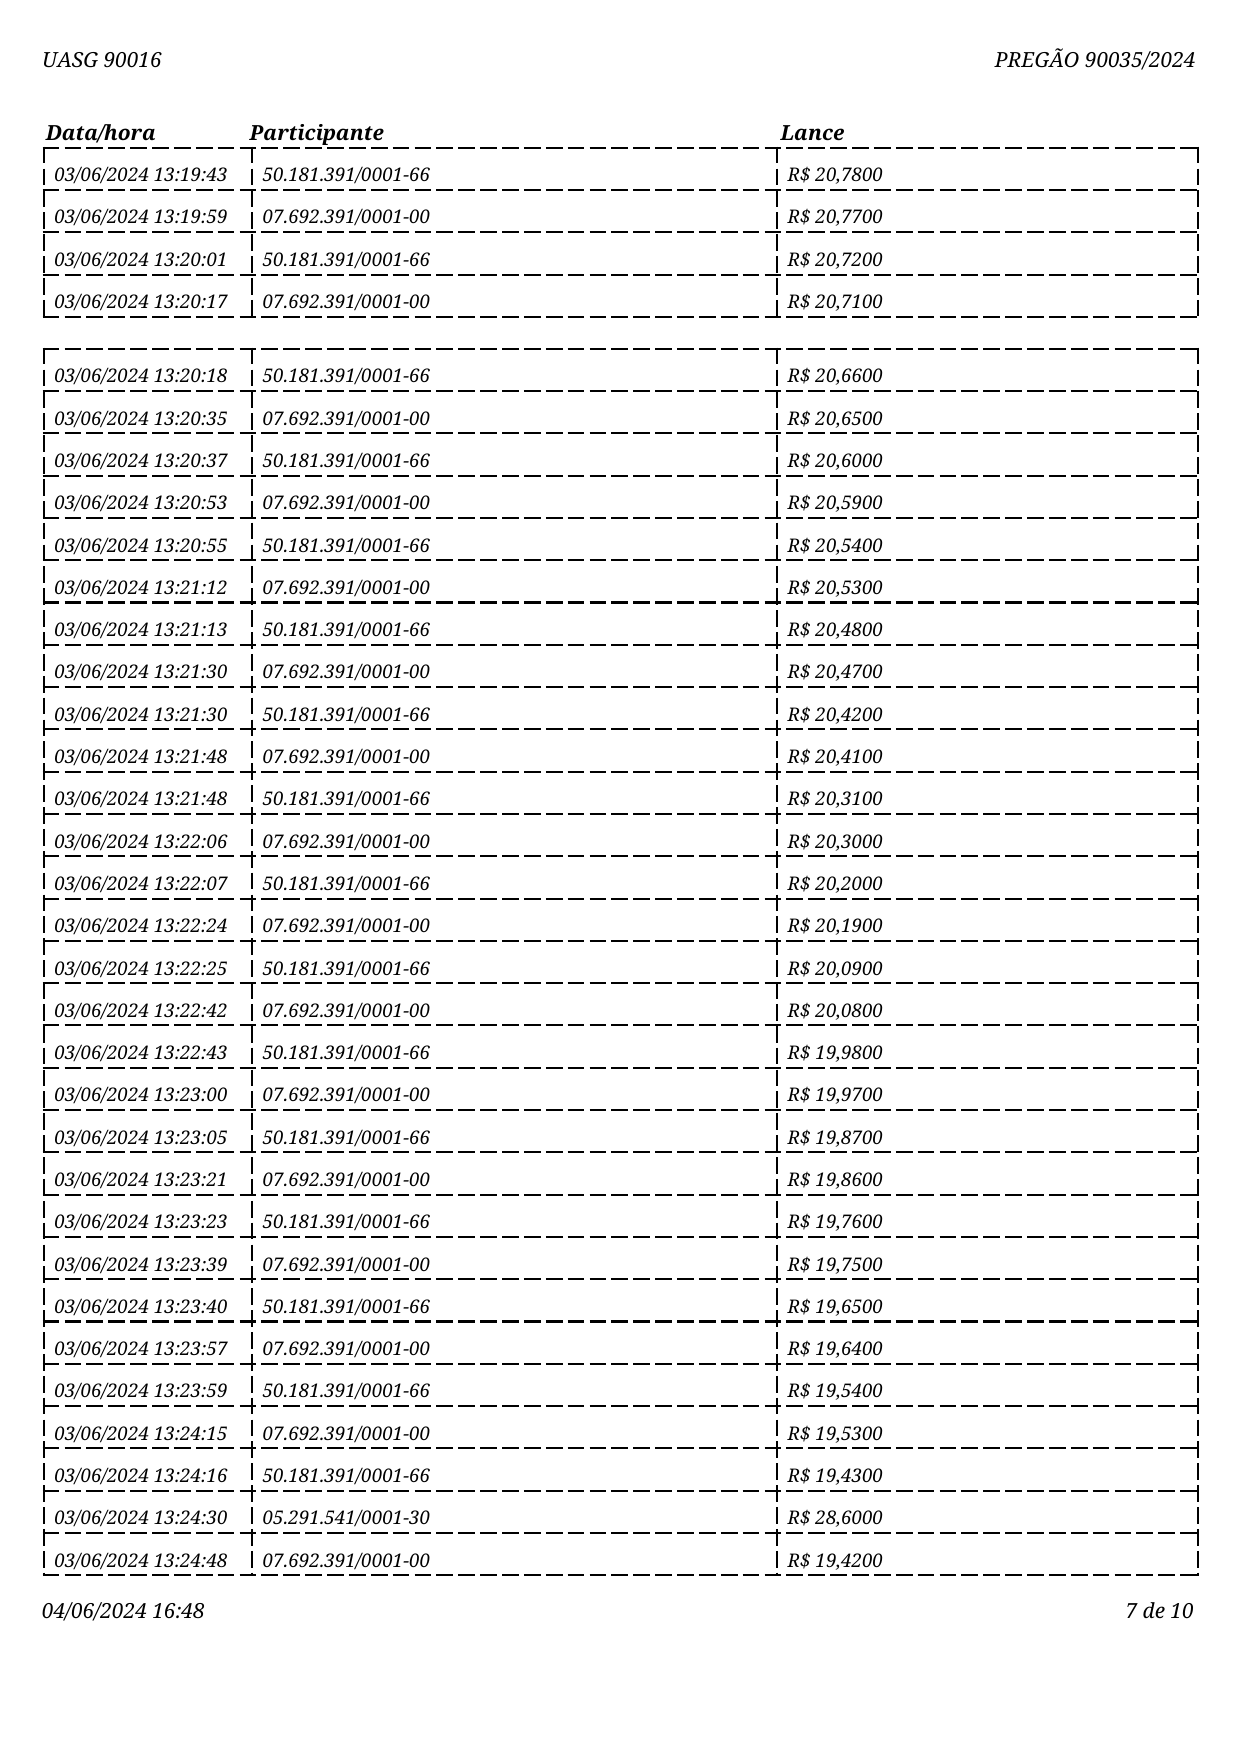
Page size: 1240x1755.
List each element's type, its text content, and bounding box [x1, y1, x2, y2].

table_cell R$ 20,0800 [777, 982, 1198, 1024]
table_cell R$ 19,4300 [777, 1447, 1198, 1489]
table_cell 03/06/2024 13:21:48 [44, 728, 252, 771]
table_cell 50.181.391/0001-66 [252, 1024, 777, 1067]
table_cell R$ 20,3100 [777, 771, 1198, 813]
table_cell 03/06/2024 13:20:17 [44, 274, 252, 316]
table_cell R$ 20,1900 [777, 898, 1198, 940]
table_cell 07.692.391/0001-00 [252, 475, 777, 517]
table_cell 50.181.391/0001-66 [252, 855, 777, 897]
table_cell 03/06/2024 13:20:37 [44, 432, 252, 474]
table_cell 03/06/2024 13:19:43 [44, 147, 252, 189]
table_cell 07.692.391/0001-00 [252, 1532, 777, 1574]
table_cell 50.181.391/0001-66 [252, 1109, 777, 1151]
table_cell 07.692.391/0001-00 [252, 1067, 777, 1109]
table_cell 07.692.391/0001-00 [252, 898, 777, 940]
table_cell R$ 20,0900 [777, 940, 1198, 982]
table_cell 03/06/2024 13:23:59 [44, 1363, 252, 1405]
table_cell 03/06/2024 13:22:43 [44, 1024, 252, 1067]
table_cell 03/06/2024 13:23:05 [44, 1109, 252, 1151]
table_cell 03/06/2024 13:23:39 [44, 1236, 252, 1278]
table_header 03/06/2024 13:20:18 [44, 348, 252, 390]
table_header R$ 20,6600 [777, 348, 1198, 390]
table_cell R$ 20,3000 [777, 813, 1198, 855]
table_cell 07.692.391/0001-00 [252, 982, 777, 1024]
table_cell 03/06/2024 13:21:12 [44, 559, 252, 601]
table_cell R$ 20,7100 [777, 274, 1198, 316]
table_cell 03/06/2024 13:20:01 [44, 231, 252, 273]
table_cell 50.181.391/0001-66 [252, 1363, 777, 1405]
table_cell 03/06/2024 13:23:00 [44, 1067, 252, 1109]
table_cell 07.692.391/0001-00 [252, 559, 777, 601]
table_cell 07.692.391/0001-00 [252, 728, 777, 771]
table_cell R$ 20,2000 [777, 855, 1198, 897]
table_cell R$ 20,4800 [777, 601, 1198, 644]
table_cell 03/06/2024 13:21:30 [44, 644, 252, 686]
table_cell 03/06/2024 13:23:21 [44, 1151, 252, 1193]
table_cell R$ 19,6400 [777, 1320, 1198, 1363]
table_cell 07.692.391/0001-00 [252, 1405, 777, 1447]
table_cell R$ 20,4200 [777, 686, 1198, 728]
table_cell R$ 20,5400 [777, 517, 1198, 559]
table_cell 50.181.391/0001-66 [252, 601, 777, 644]
table_cell 07.692.391/0001-00 [252, 390, 777, 432]
table_cell R$ 19,5300 [777, 1405, 1198, 1447]
table_cell R$ 19,7600 [777, 1194, 1198, 1236]
table_cell R$ 20,7200 [777, 231, 1198, 273]
table_cell R$ 19,9700 [777, 1067, 1198, 1109]
table_cell 03/06/2024 13:22:24 [44, 898, 252, 940]
table_cell 03/06/2024 13:22:42 [44, 982, 252, 1024]
table_cell 07.692.391/0001-00 [252, 274, 777, 316]
table_cell 50.181.391/0001-66 [252, 517, 777, 559]
table_cell R$ 19,5400 [777, 1363, 1198, 1405]
table_cell R$ 19,8700 [777, 1109, 1198, 1151]
table_cell 50.181.391/0001-66 [252, 432, 777, 474]
table_cell 03/06/2024 13:24:48 [44, 1532, 252, 1574]
table_cell R$ 20,4700 [777, 644, 1198, 686]
table_cell 07.692.391/0001-00 [252, 189, 777, 231]
table_cell 03/06/2024 13:21:30 [44, 686, 252, 728]
table_cell 50.181.391/0001-66 [252, 771, 777, 813]
table_cell 50.181.391/0001-66 [252, 940, 777, 982]
table_cell 05.291.541/0001-30 [252, 1490, 777, 1532]
table_cell 03/06/2024 13:23:40 [44, 1278, 252, 1320]
table_cell 03/06/2024 13:22:07 [44, 855, 252, 897]
table_cell 07.692.391/0001-00 [252, 1320, 777, 1363]
table_cell R$ 20,7800 [777, 147, 1198, 189]
table_cell 07.692.391/0001-00 [252, 1151, 777, 1193]
table_cell 50.181.391/0001-66 [252, 1278, 777, 1320]
table_cell 03/06/2024 13:24:30 [44, 1490, 252, 1532]
table_cell 03/06/2024 13:21:48 [44, 771, 252, 813]
table_cell R$ 19,6500 [777, 1278, 1198, 1320]
table_cell 50.181.391/0001-66 [252, 1447, 777, 1489]
table_cell 03/06/2024 13:20:35 [44, 390, 252, 432]
table_cell R$ 19,8600 [777, 1151, 1198, 1193]
table_cell 03/06/2024 13:24:16 [44, 1447, 252, 1489]
table_cell 50.181.391/0001-66 [252, 686, 777, 728]
table_cell 03/06/2024 13:23:23 [44, 1194, 252, 1236]
table_cell 50.181.391/0001-66 [252, 231, 777, 273]
table_cell 07.692.391/0001-00 [252, 644, 777, 686]
table_cell R$ 20,6500 [777, 390, 1198, 432]
table_cell R$ 20,7700 [777, 189, 1198, 231]
table_cell 03/06/2024 13:19:59 [44, 189, 252, 231]
table_cell R$ 20,6000 [777, 432, 1198, 474]
table_cell R$ 20,5300 [777, 559, 1198, 601]
table_cell 03/06/2024 13:20:55 [44, 517, 252, 559]
table_cell 50.181.391/0001-66 [252, 147, 777, 189]
table_cell 07.692.391/0001-00 [252, 1236, 777, 1278]
table_cell 03/06/2024 13:21:13 [44, 601, 252, 644]
table_cell R$ 28,6000 [777, 1490, 1198, 1532]
table_cell 07.692.391/0001-00 [252, 813, 777, 855]
table_cell R$ 19,7500 [777, 1236, 1198, 1278]
table_cell R$ 20,5900 [777, 475, 1198, 517]
table_cell 03/06/2024 13:22:06 [44, 813, 252, 855]
table_cell 03/06/2024 13:20:53 [44, 475, 252, 517]
table_cell 03/06/2024 13:24:15 [44, 1405, 252, 1447]
table_cell 03/06/2024 13:23:57 [44, 1320, 252, 1363]
table_header 50.181.391/0001-66 [252, 348, 777, 390]
table_cell 50.181.391/0001-66 [252, 1194, 777, 1236]
table_cell R$ 19,4200 [777, 1532, 1198, 1574]
table_cell R$ 20,4100 [777, 728, 1198, 771]
table_cell 03/06/2024 13:22:25 [44, 940, 252, 982]
table_cell R$ 19,9800 [777, 1024, 1198, 1067]
